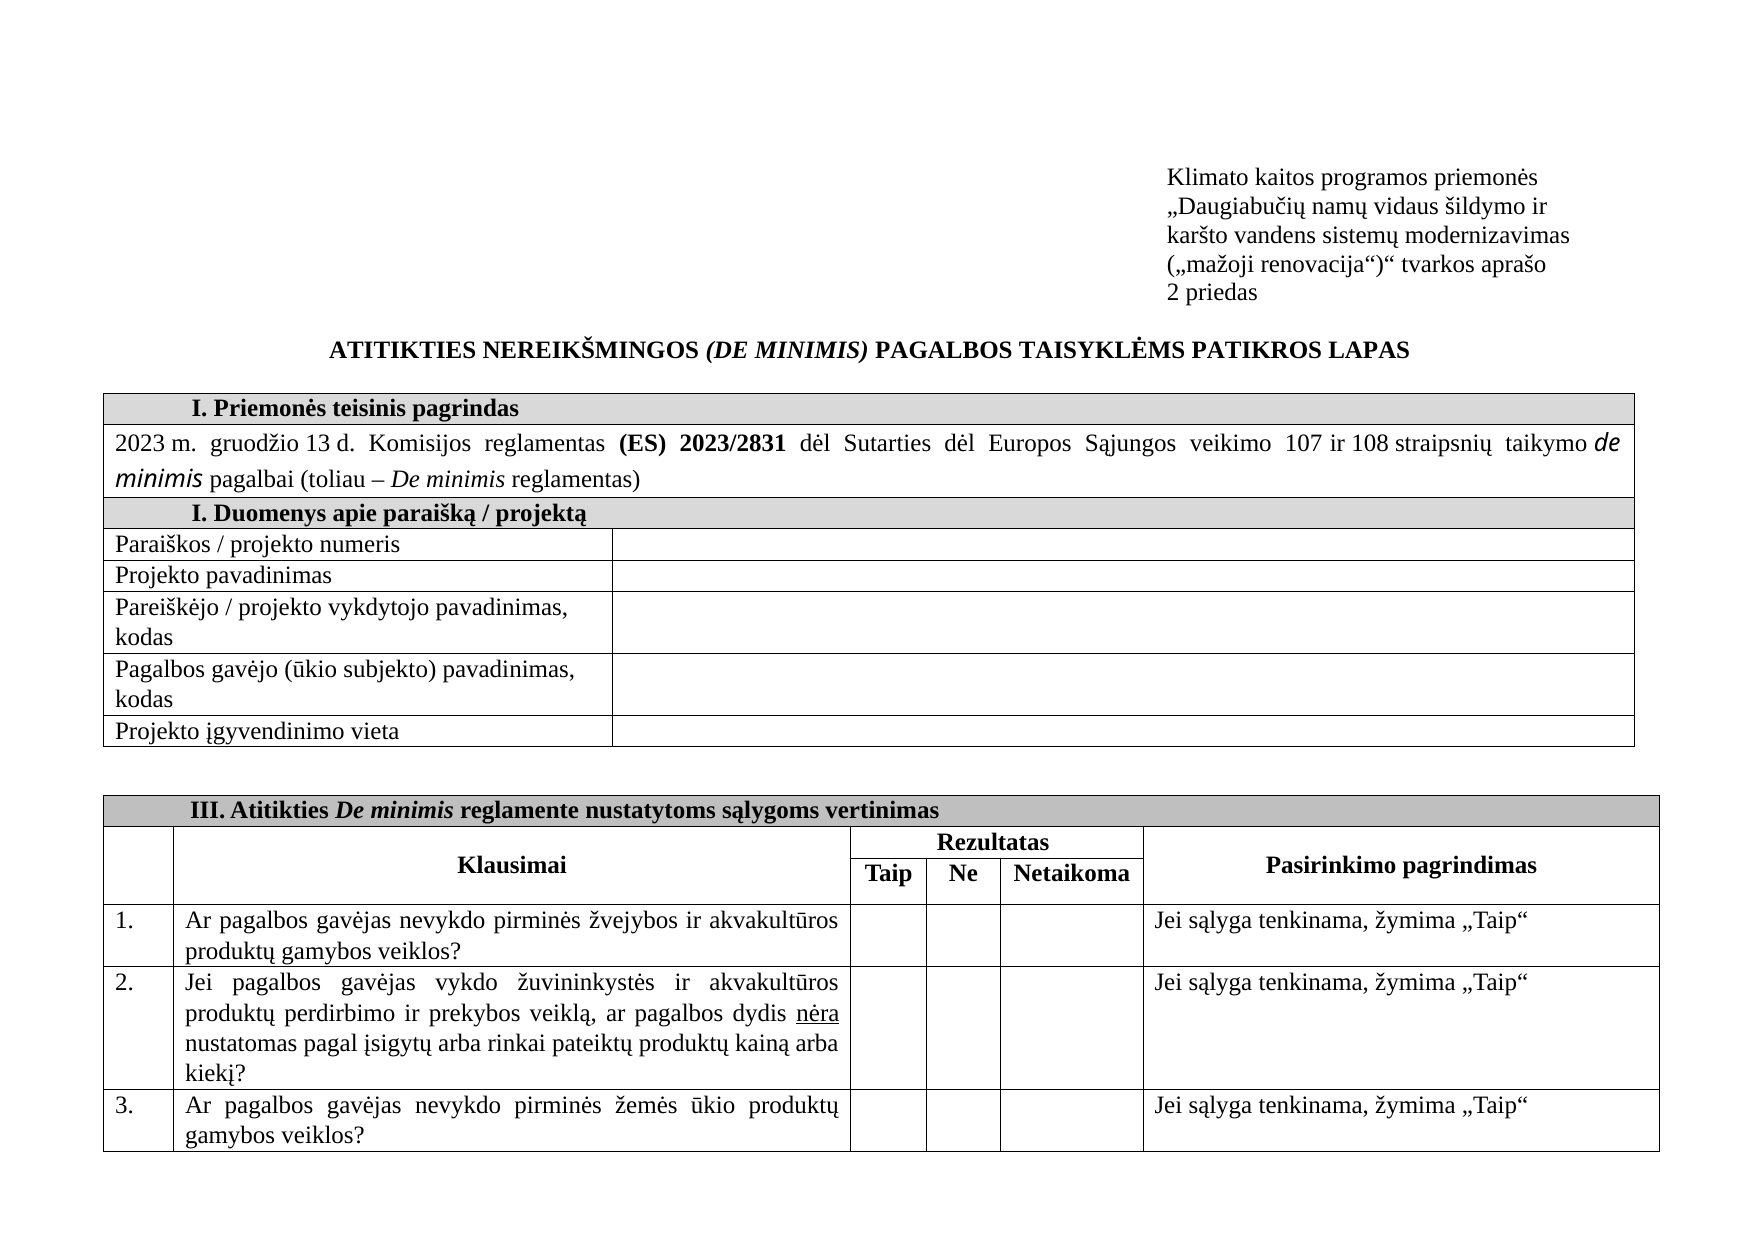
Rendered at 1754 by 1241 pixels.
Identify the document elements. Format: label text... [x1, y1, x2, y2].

table_cell Ne [927, 859, 1000, 904]
text ATITIKTIES NEREIKŠMINGOS (DE MINIMIS) PAGALBOS TAISYKLĖMS PATIKROS LAPAS [103, 335, 1636, 364]
table_cell [927, 905, 1000, 966]
table_header I. Priemonės teisinis pagrindas [104, 394, 1634, 424]
table_cell [927, 967, 1000, 1089]
table_cell [1001, 905, 1143, 966]
table_cell [613, 529, 1634, 559]
table_cell 2. [104, 967, 173, 1089]
text karšto vandens sistemų modernizavimas [103, 220, 1636, 249]
table_cell [851, 905, 926, 966]
table_cell Pasirinkimo pagrindimas [1144, 827, 1659, 904]
table_cell 1. [104, 905, 173, 966]
table_cell Netaikoma [1001, 859, 1143, 904]
table_header III. Atitikties De minimis reglamente nustatytoms sąlygoms vertinimas [104, 796, 1659, 826]
table_cell [1001, 967, 1143, 1089]
text („mažoji renovacija“)“ tvarkos aprašo [103, 249, 1636, 277]
table_cell Jei sąlyga tenkinama, žymima „Taip“ [1144, 967, 1659, 1089]
table_cell [613, 561, 1634, 591]
table_cell Jei sąlyga tenkinama, žymima „Taip“ [1144, 1090, 1659, 1151]
table_cell [613, 592, 1634, 653]
table_cell Paraiškos / projekto numeris [104, 529, 612, 559]
table_cell Ar pagalbos gavėjas nevykdo pirminės žemės ūkio produktų gamybos veiklos? [174, 1090, 850, 1151]
table_cell [1001, 1090, 1143, 1151]
table_cell [613, 716, 1634, 746]
table_cell Ar pagalbos gavėjas nevykdo pirminės žvejybos ir akvakultūros produktų gamybos veiklos? [174, 905, 850, 966]
table_cell Pareiškėjo / projekto vykdytojo pavadinimas, kodas [104, 592, 612, 653]
table_cell Projekto pavadinimas [104, 561, 612, 591]
table_cell [851, 1090, 926, 1151]
table_cell Klausimai [174, 827, 850, 904]
table_cell 3. [104, 1090, 173, 1151]
table_cell Pagalbos gavėjo (ūkio subjekto) pavadinimas, kodas [104, 654, 612, 715]
table_cell [927, 1090, 1000, 1151]
table_cell I. Duomenys apie paraišką / projektą [104, 498, 1634, 528]
table_cell 2023 m. gruodžio 13 d. Komisijos reglamentas (ES) 2023/2831 dėl Sutarties dėl Europos Sąjungos veikimo 107 ir 108 straipsnių taikymo de minimis pagalbai (toliau – De minimis reglamentas) [104, 425, 1634, 497]
table_cell Projekto įgyvendinimo vieta [104, 716, 612, 746]
table_cell Jei pagalbos gavėjas vykdo žuvininkystės ir akvakultūros produktų perdirbimo ir prekybos veiklą, ar pagalbos dydis nėra nustatomas pagal įsigytų arba rinkai pateiktų produktų kainą arba kiekį? [174, 967, 850, 1089]
table_cell [613, 654, 1634, 715]
text 2 priedas [103, 277, 1636, 306]
text „Daugiabučių namų vidaus šildymo ir [103, 191, 1636, 220]
table_cell [104, 827, 173, 904]
table_cell [851, 967, 926, 1089]
table_cell Rezultatas [851, 827, 1143, 857]
table_cell Taip [851, 859, 926, 904]
table_cell Jei sąlyga tenkinama, žymima „Taip“ [1144, 905, 1659, 966]
text Klimato kaitos programos priemonės [103, 162, 1636, 191]
